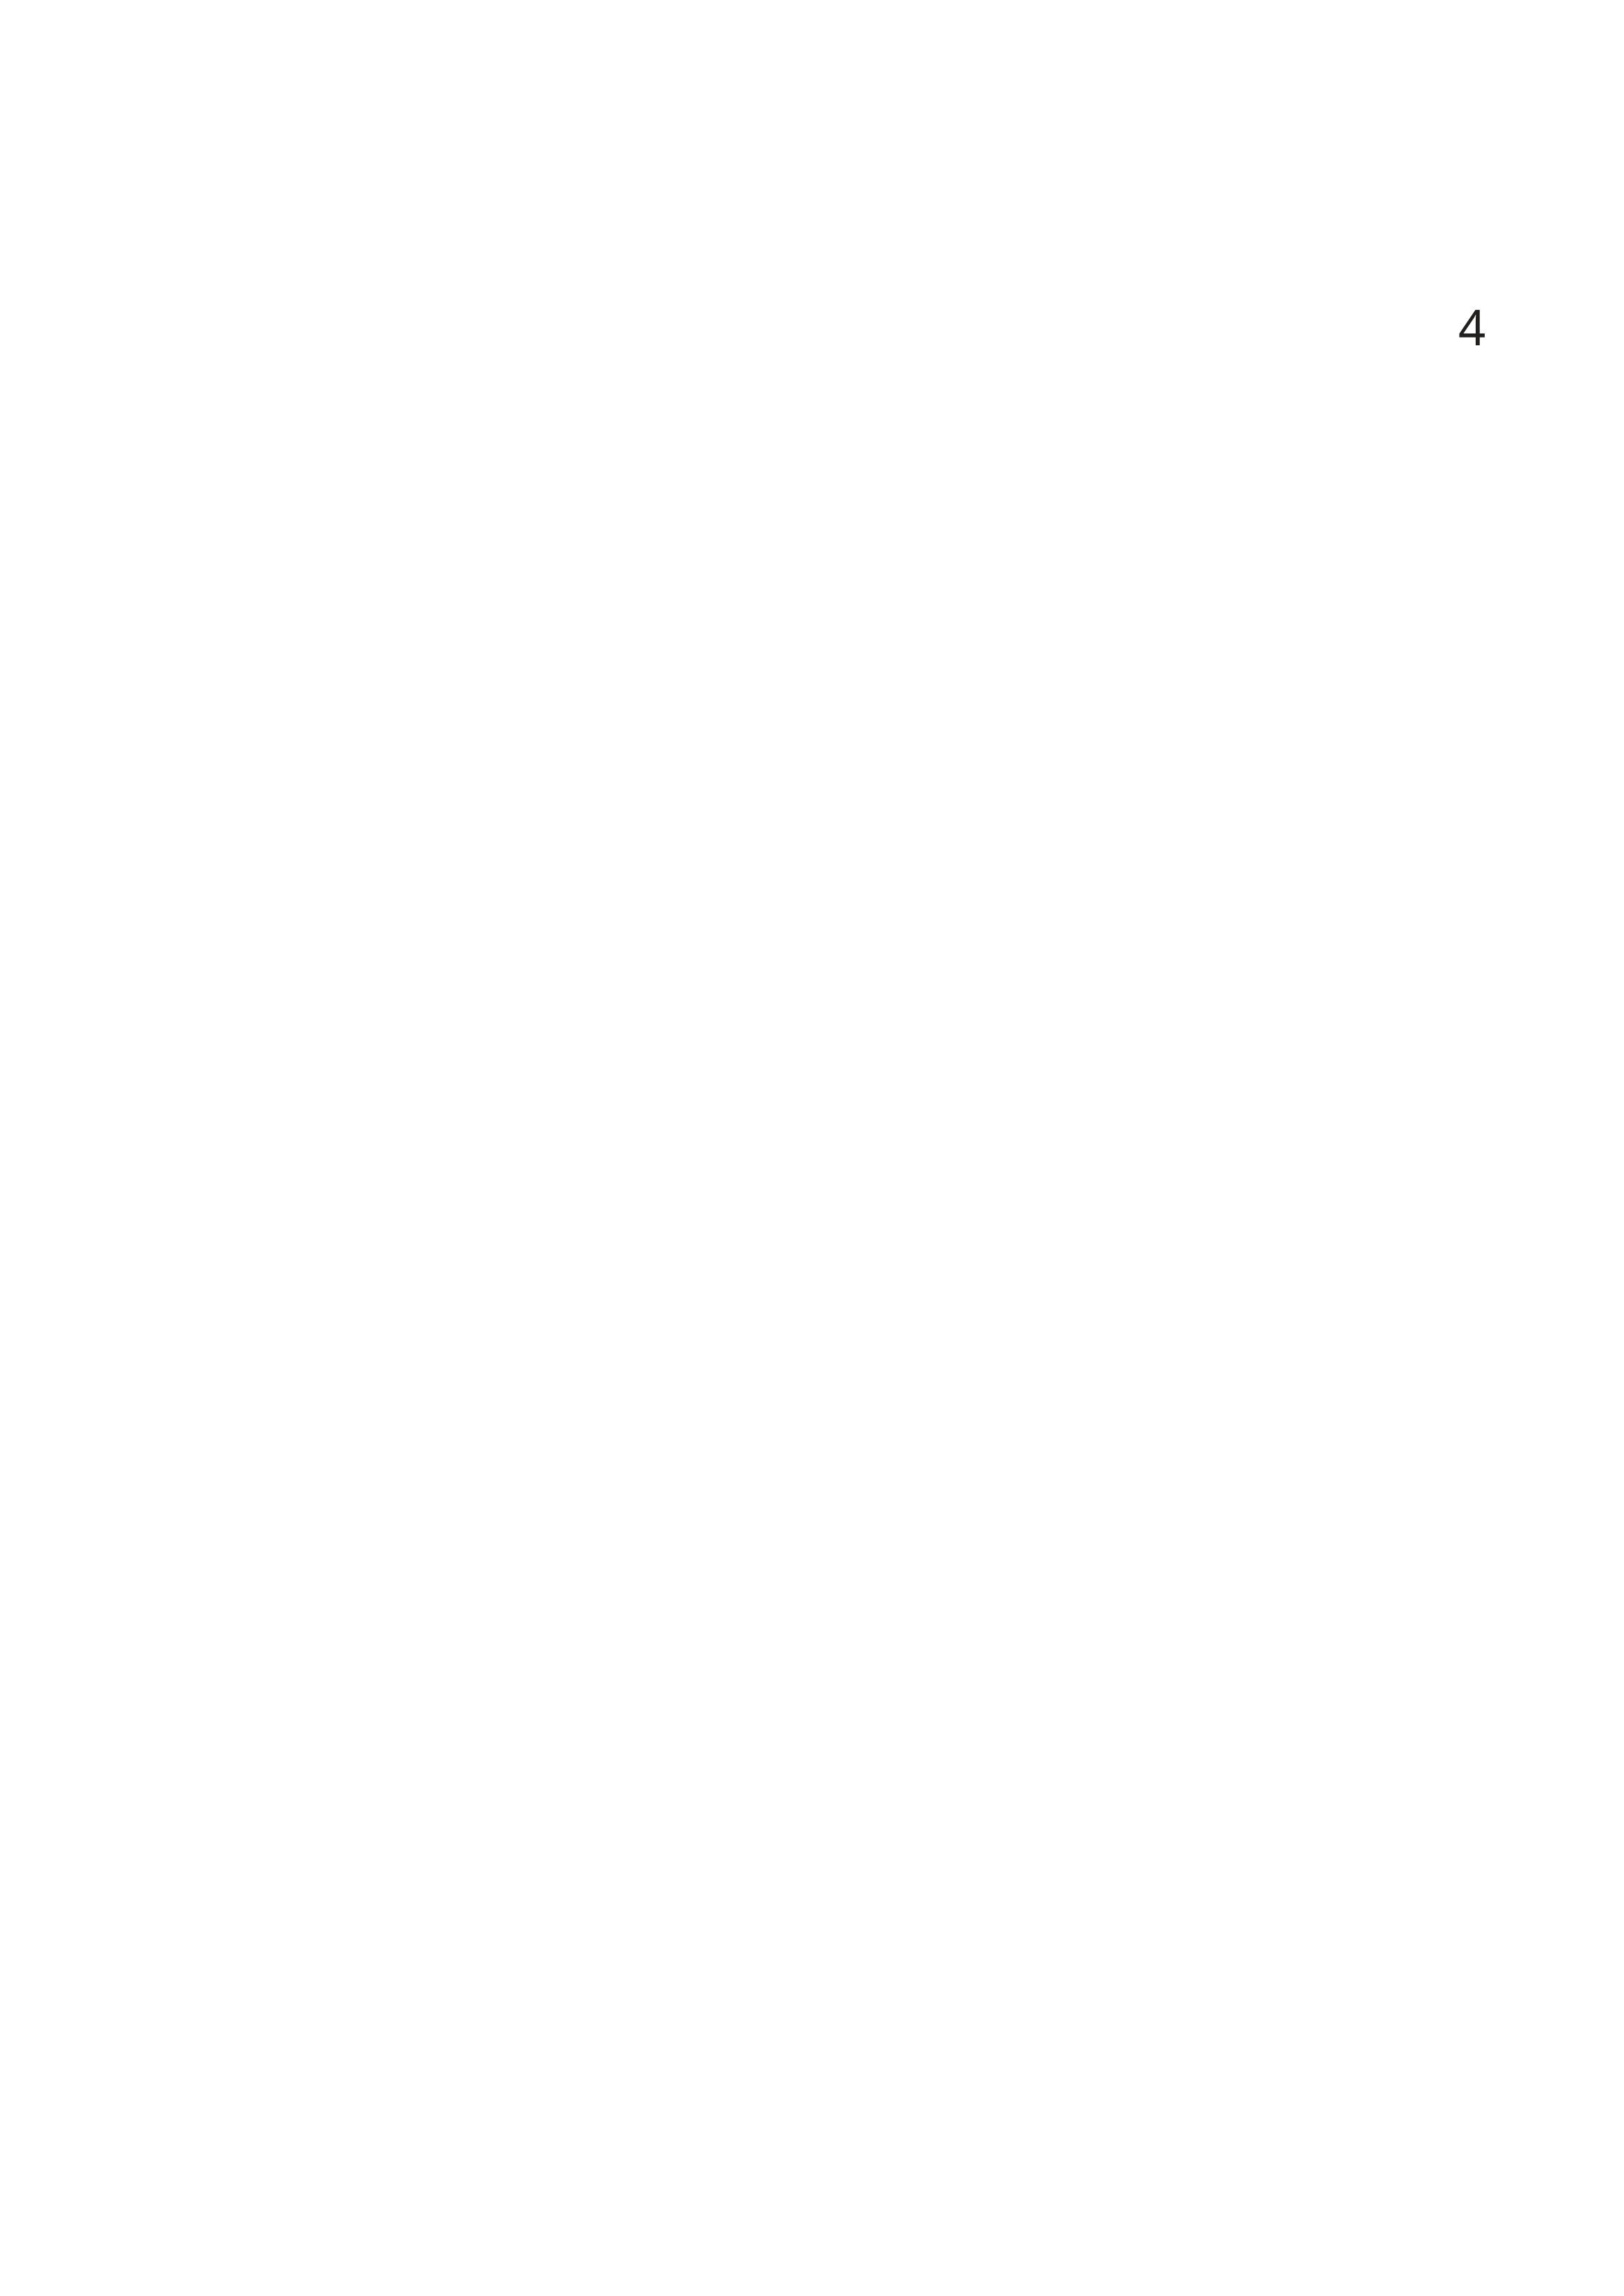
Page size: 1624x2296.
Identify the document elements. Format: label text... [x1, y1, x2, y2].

text 4 [94, 293, 1485, 360]
